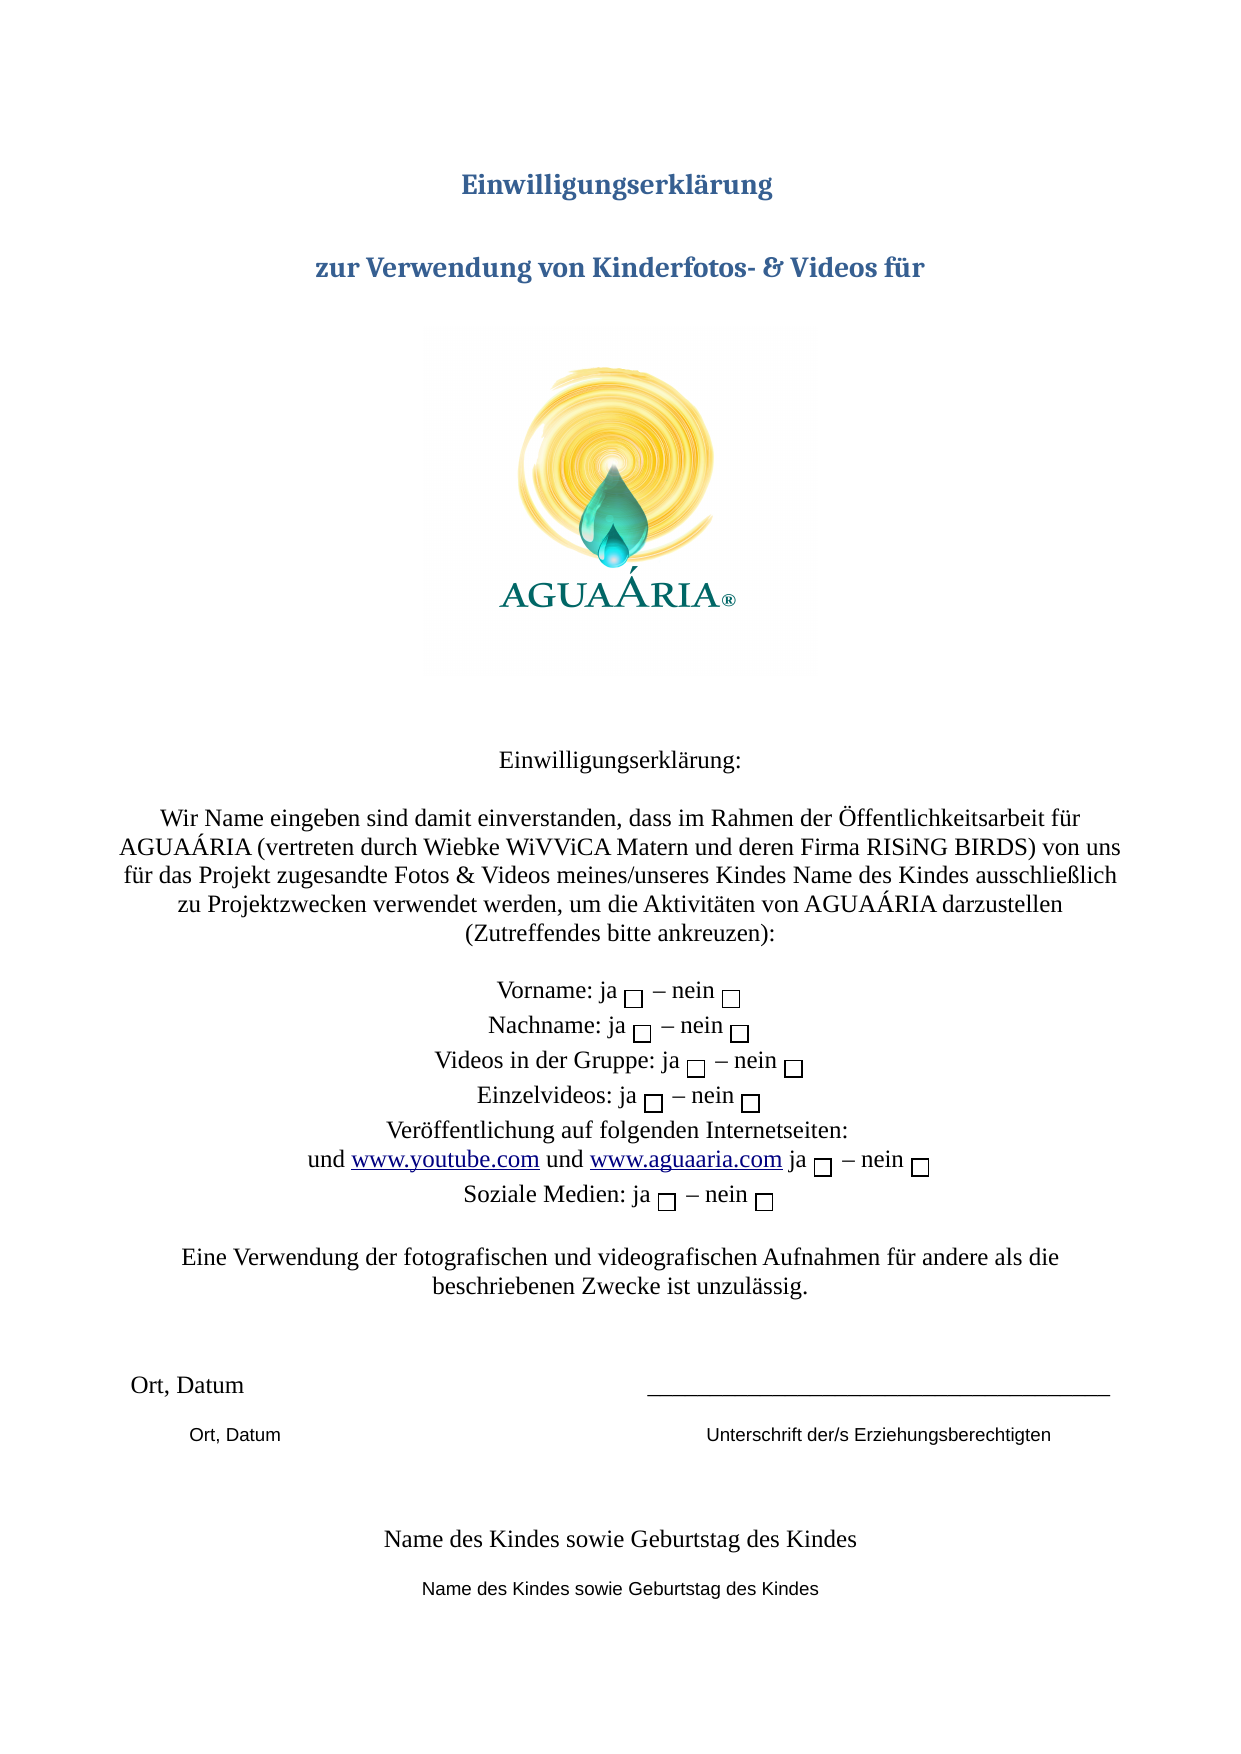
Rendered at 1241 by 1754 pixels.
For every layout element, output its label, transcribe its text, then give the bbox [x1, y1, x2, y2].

text Ort, Datum Unterschrift der/s Erziehungsberechtigten [118, 1424, 1122, 1445]
text Vorname: ja – nein [118, 976, 1122, 1011]
text Videos in der Gruppe: ja – nein [118, 1045, 1122, 1080]
text Soziale Medien: ja – nein [118, 1179, 1122, 1214]
text Einwilligungserklärung: [118, 746, 1122, 774]
text Name des Kindes sowie Geburtstag des Kindes [118, 1578, 1122, 1599]
subtitle zur Verwendung von Kinderfotos- & Videos für [118, 252, 1122, 285]
text und www.youtube.com und www.aguaaria.com ja – nein [118, 1144, 1122, 1179]
text Ort, Datum _____________________________________ [118, 1370, 1122, 1399]
text Name des Kindes sowie Geburtstag des Kindes [118, 1524, 1122, 1553]
text Eine Verwendung der fotografischen und videografischen Aufnahmen für andere als die beschriebenen Zwecke ist unzulässig. [118, 1214, 1122, 1300]
subtitle Einwilligungserklärung [118, 168, 1122, 202]
text Veröffentlichung auf folgenden Internetseiten: [118, 1115, 1122, 1144]
text Wir Name eingeben sind damit einverstanden, dass im Rahmen der Öffentlichkeitsarbeit für AGUAÁRIA (vertreten durch Wiebke WiVViCA Matern und deren Firma RISiNG BIRDS) von uns für das Projekt zugesandte Fotos & Videos meines/unseres Kindes Name des Kindes ausschließlich zu Projektzwecken verwendet werden, um die Aktivitäten von AGUAÁRIA darzustellen (Zutreffendes bitte ankreuzen): [118, 803, 1122, 947]
text Nachname: ja – nein [118, 1011, 1122, 1045]
text Einzelvideos: ja – nein [118, 1080, 1122, 1115]
picture [422, 326, 818, 676]
